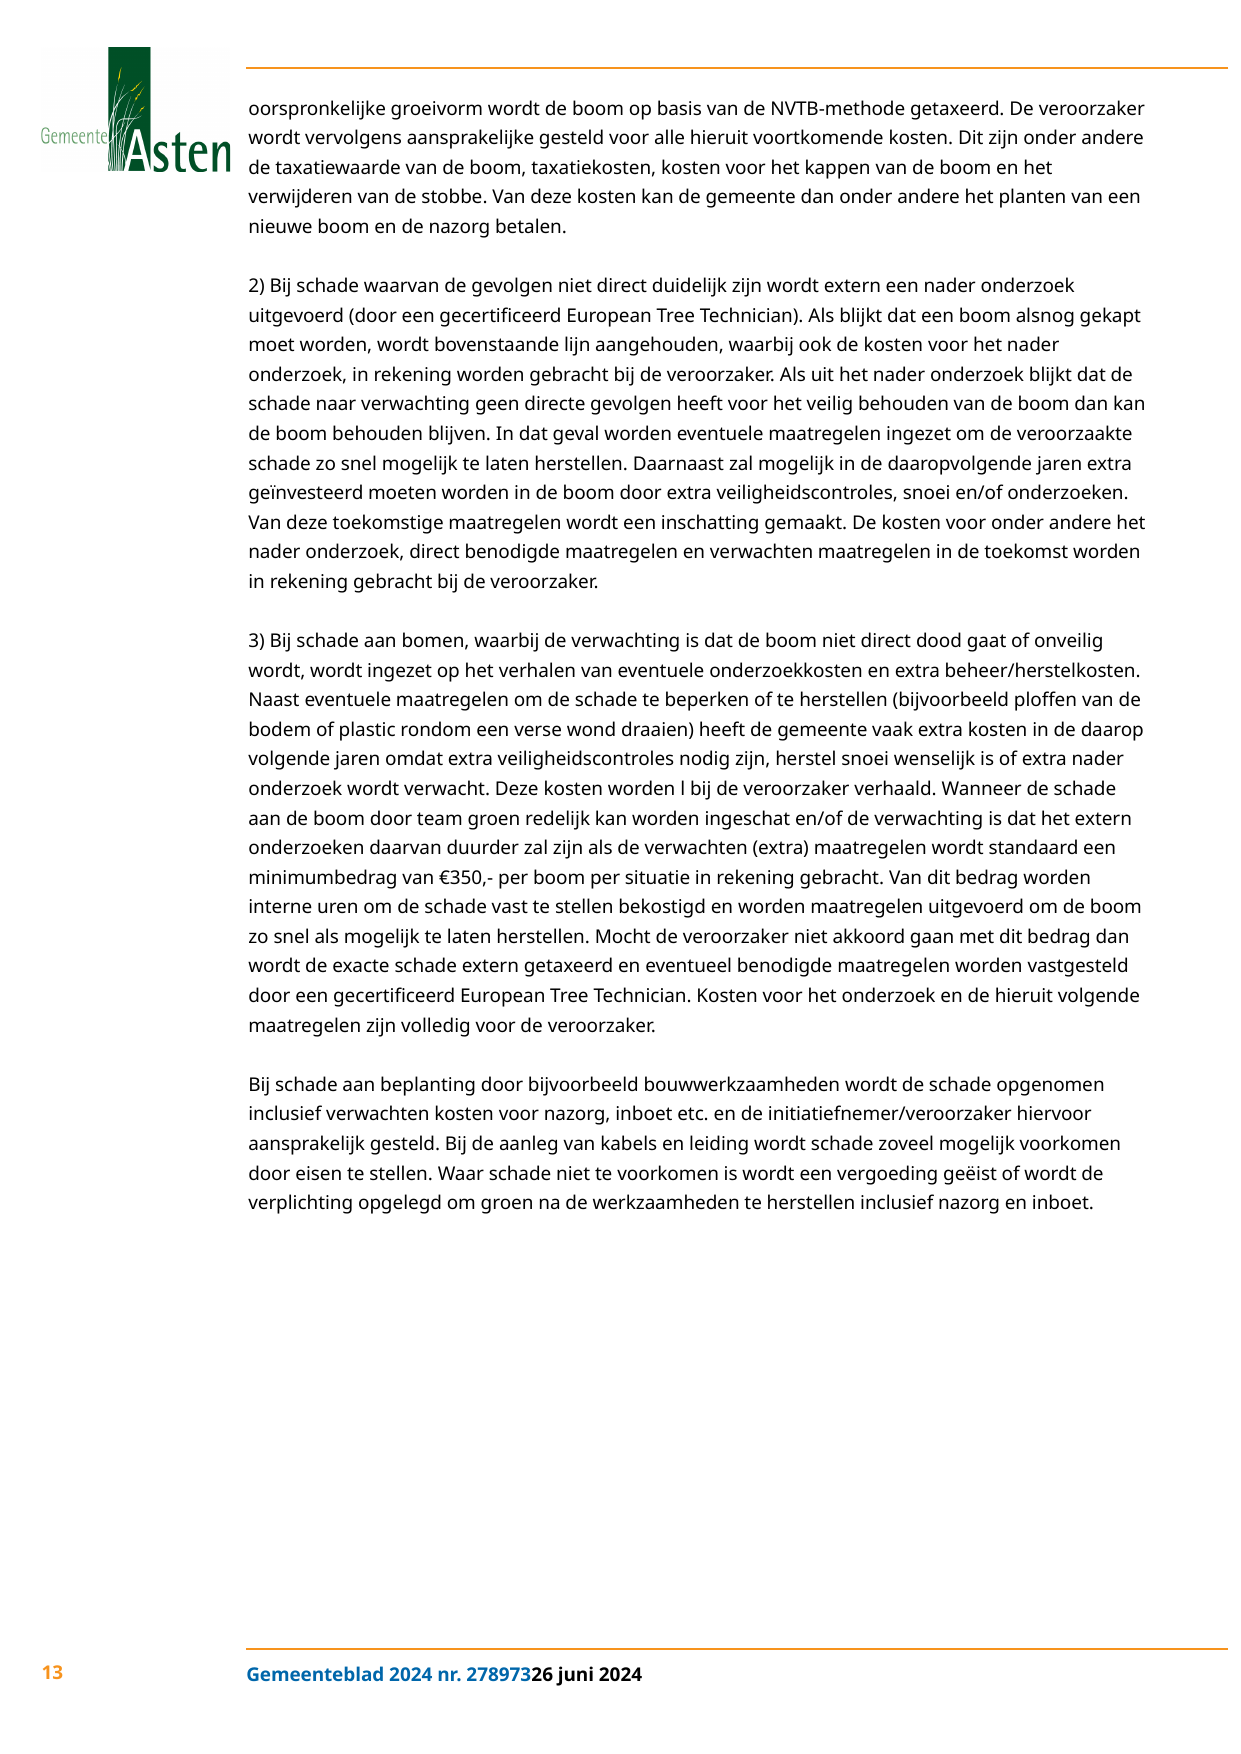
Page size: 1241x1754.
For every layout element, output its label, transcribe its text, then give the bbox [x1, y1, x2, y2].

text Bij schade aan beplanting door bijvoorbeeld bouwwerkzaamheden wordt de schade opgenomen inclusief verwachten kosten voor nazorg, inboet etc. en de initiatiefnemer/veroorzaker hiervoor aansprakelijk gesteld. Bij de aanleg van kabels en leiding wordt schade zoveel mogelijk voorkomen door eisen te stellen. Waar schade niet te voorkomen is wordt een vergoeding geëist of wordt de verplichting opgelegd om groen na de werkzaamheden te herstellen inclusief nazorg en inboet. [248, 1071, 1152, 1215]
text oorspronkelijke groeivorm wordt de boom op basis van de NVTB-methode getaxeerd. De veroorzaker wordt vervolgens aansprakelijke gesteld voor alle hieruit voortkomende kosten. Dit zijn onder andere de taxatiewaarde van de boom, taxatiekosten, kosten voor het kappen van de boom en het verwijderen van de stobbe. Van deze kosten kan de gemeente dan onder andere het planten van een nieuwe boom en de nazorg betalen. [248, 95, 1152, 239]
text 3) Bij schade aan bomen, waarbij de verwachting is dat de boom niet direct dood gaat of onveilig wordt, wordt ingezet op het verhalen van eventuele onderzoekkosten en extra beheer/herstelkosten. Naast eventuele maatregelen om de schade te beperken of te herstellen (bijvoorbeeld ploffen van de bodem of plastic rondom een verse wond draaien) heeft de gemeente vaak extra kosten in de daarop volgende jaren omdat extra veiligheidscontroles nodig zijn, herstel snoei wenselijk is of extra nader onderzoek wordt verwacht. Deze kosten worden l bij de veroorzaker verhaald. Wanneer de schade aan de boom door team groen redelijk kan worden ingeschat en/of de verwachting is dat het extern onderzoeken daarvan duurder zal zijn als de verwachten (extra) maatregelen wordt standaard een minimumbedrag van €350,- per boom per situatie in rekening gebracht. Van dit bedrag worden interne uren om de schade vast te stellen bekostigd en worden maatregelen uitgevoerd om de boom zo snel als mogelijk te laten herstellen. Mocht de veroorzaker niet akkoord gaan met dit bedrag dan wordt de exacte schade extern getaxeerd en eventueel benodigde maatregelen worden vastgesteld door een gecertificeerd European Tree Technician. Kosten voor het onderzoek en de hieruit volgende maatregelen zijn volledig voor de veroorzaker. [248, 627, 1152, 1038]
text 2) Bij schade waarvan de gevolgen niet direct duidelijk zijn wordt extern een nader onderzoek uitgevoerd (door een gecertificeerd European Tree Technician). Als blijkt dat een boom alsnog gekapt moet worden, wordt bovenstaande lijn aangehouden, waarbij ook de kosten voor het nader onderzoek, in rekening worden gebracht bij de veroorzaker. Als uit het nader onderzoek blijkt dat de schade naar verwachting geen directe gevolgen heeft voor het veilig behouden van de boom dan kan de boom behouden blijven. In dat geval worden eventuele maatregelen ingezet om de veroorzaakte schade zo snel mogelijk te laten herstellen. Daarnaast zal mogelijk in de daaropvolgende jaren extra geïnvesteerd moeten worden in de boom door extra veiligheidscontroles, snoei en/of onderzoeken. Van deze toekomstige maatregelen wordt een inschatting gemaakt. De kosten voor onder andere het nader onderzoek, direct benodigde maatregelen en verwachten maatregelen in de toekomst worden in rekening gebracht bij de veroorzaker. [248, 272, 1152, 594]
picture [41, 47, 231, 172]
